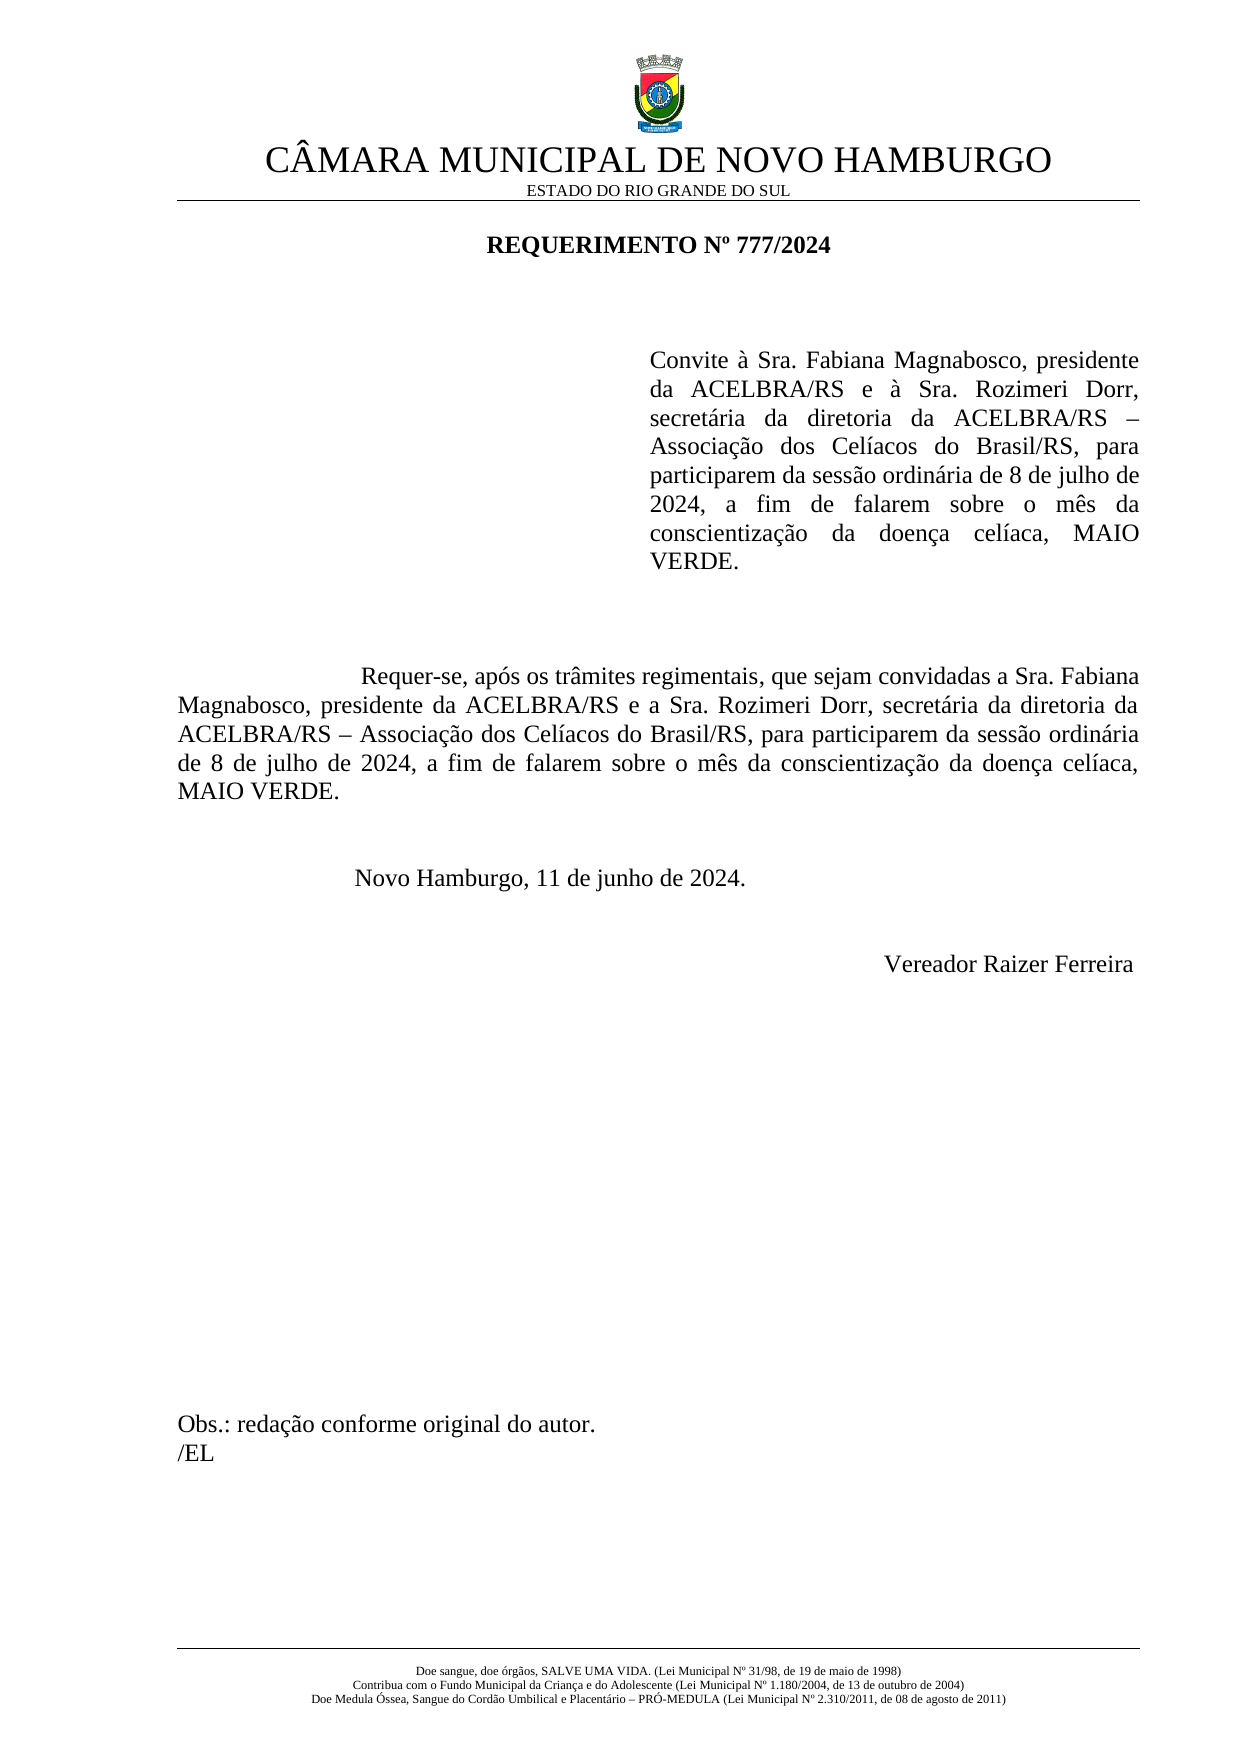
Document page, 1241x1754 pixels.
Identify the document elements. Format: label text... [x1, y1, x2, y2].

text Convite à Sra. Fabiana Magnabosco, presidente da ACELBRA/RS e à Sra. Rozimeri Dorr, secretária da diretoria da ACELBRA/RS – Associação dos Celíacos do Brasil/RS, para participarem da sessão ordinária de 8 de julho de 2024, a fim de falarem sobre o mês da conscientização da doença celíaca, MAIO VERDE. [649, 345, 1140, 575]
text /EL [177, 1438, 1140, 1466]
picture [630, 48, 687, 137]
text Novo Hamburgo, 11 de junho de 2024. [177, 863, 1140, 891]
text Obs.: redação conforme original do autor. [177, 1409, 1140, 1438]
text REQUERIMENTO Nº 777/2024 [177, 230, 1140, 259]
text Vereador Raizer Ferreira [177, 949, 1140, 978]
text Requer-se, após os trâmites regimentais, que sejam convidadas a Sra. Fabiana Magnabosco, presidente da ACELBRA/RS e a Sra. Rozimeri Dorr, secretária da diretoria da ACELBRA/RS – Associação dos Celíacos do Brasil/RS, para participarem da sessão ordinária de 8 de julho de 2024, a fim de falarem sobre o mês da conscientização da doença celíaca, MAIO VERDE. [177, 661, 1140, 805]
